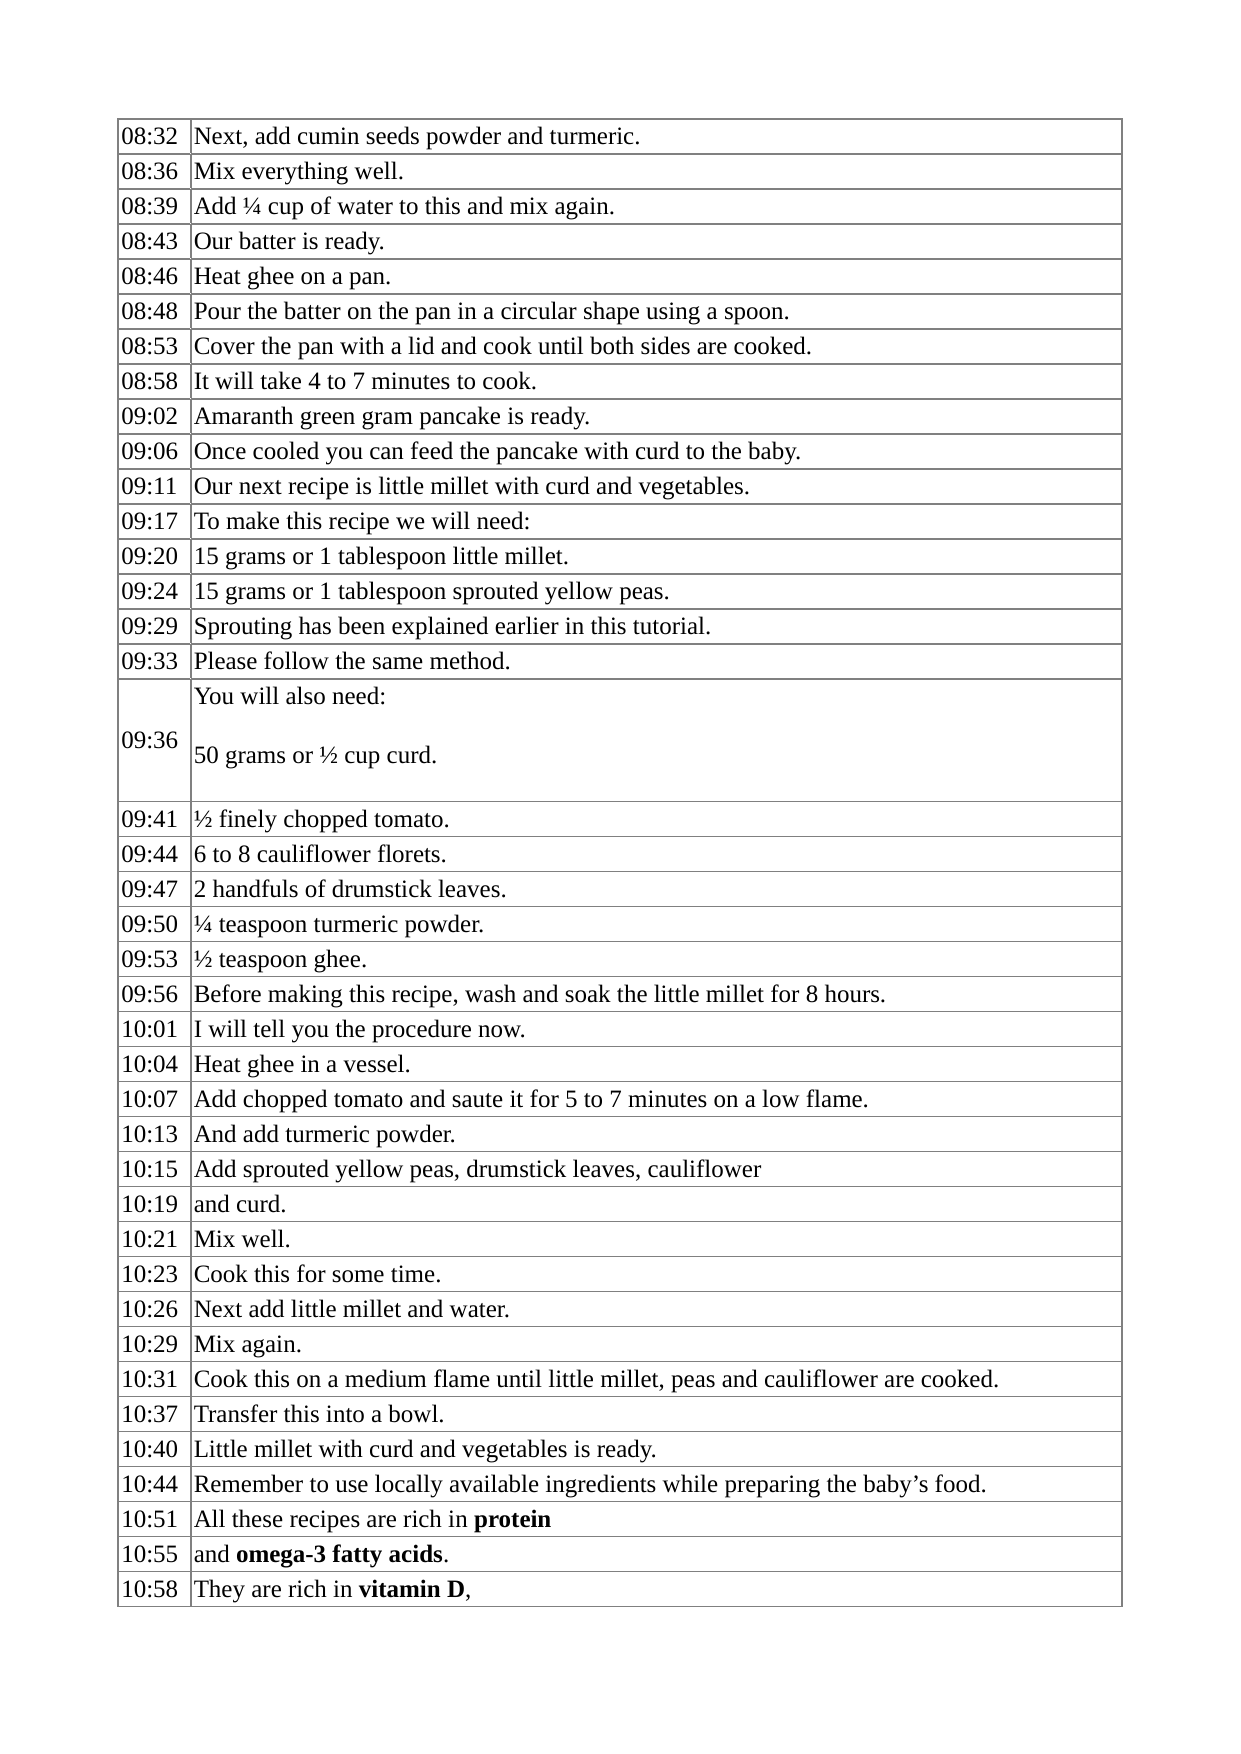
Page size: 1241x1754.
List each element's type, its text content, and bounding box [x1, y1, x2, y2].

table_cell 09:20 [119, 540, 190, 573]
table_cell 09:50 [119, 907, 190, 941]
table_cell Mix well. [192, 1222, 1121, 1256]
table_cell 08:48 [119, 295, 190, 328]
table_cell 10:15 [119, 1152, 190, 1186]
table_cell Sprouting has been explained earlier in this tutorial. [192, 610, 1121, 643]
table_cell and curd. [192, 1187, 1121, 1221]
table_cell You will also need: 50 grams or ½ cup curd. [192, 680, 1121, 801]
table_cell Add chopped tomato and saute it for 5 to 7 minutes on a low flame. [192, 1082, 1121, 1116]
table_cell 10:40 [119, 1432, 190, 1466]
table_cell Cover the pan with a lid and cook until both sides are cooked. [192, 330, 1121, 363]
table_cell ½ finely chopped tomato. [192, 802, 1121, 836]
table_cell Transfer this into a bowl. [192, 1397, 1121, 1431]
table_cell And add turmeric powder. [192, 1117, 1121, 1151]
table_cell 09:33 [119, 645, 190, 678]
table_cell 10:55 [119, 1537, 190, 1571]
table_cell 09:06 [119, 435, 190, 468]
table_cell 6 to 8 cauliflower florets. [192, 837, 1121, 871]
table_cell and omega-3 fatty acids. [192, 1537, 1121, 1571]
table_cell I will tell you the procedure now. [192, 1012, 1121, 1046]
table_cell 10:04 [119, 1047, 190, 1081]
table_cell Little millet with curd and vegetables is ready. [192, 1432, 1121, 1466]
table_cell 10:26 [119, 1292, 190, 1326]
table_cell 10:51 [119, 1502, 190, 1536]
table_cell All these recipes are rich in protein [192, 1502, 1121, 1536]
table_cell Once cooled you can feed the pancake with curd to the baby. [192, 435, 1121, 468]
table_cell 09:02 [119, 400, 190, 433]
table_cell Amaranth green gram pancake is ready. [192, 400, 1121, 433]
table_cell ½ teaspoon ghee. [192, 942, 1121, 976]
table_cell Please follow the same method. [192, 645, 1121, 678]
table_cell 08:36 [119, 155, 190, 188]
table_cell Next add little millet and water. [192, 1292, 1121, 1326]
table_cell 09:53 [119, 942, 190, 976]
table_cell 09:24 [119, 575, 190, 608]
table_cell 09:29 [119, 610, 190, 643]
table_cell 08:58 [119, 365, 190, 398]
table_cell 10:21 [119, 1222, 190, 1256]
table_cell Our next recipe is little millet with curd and vegetables. [192, 470, 1121, 503]
table_cell 10:07 [119, 1082, 190, 1116]
table_cell Next, add cumin seeds powder and turmeric. [192, 120, 1121, 153]
table_cell 10:01 [119, 1012, 190, 1046]
table_cell 09:36 [119, 680, 190, 801]
table_cell ¼ teaspoon turmeric powder. [192, 907, 1121, 941]
table_cell 08:43 [119, 225, 190, 258]
table_cell Cook this on a medium flame until little millet, peas and cauliflower are cooked. [192, 1362, 1121, 1396]
table_cell 09:56 [119, 977, 190, 1011]
table_cell To make this recipe we will need: [192, 505, 1121, 538]
table_cell 15 grams or 1 tablespoon little millet. [192, 540, 1121, 573]
table_cell 10:23 [119, 1257, 190, 1291]
table_cell They are rich in vitamin D, [192, 1572, 1121, 1606]
table_cell Our batter is ready. [192, 225, 1121, 258]
table_cell Pour the batter on the pan in a circular shape using a spoon. [192, 295, 1121, 328]
table_cell Add sprouted yellow peas, drumstick leaves, cauliflower [192, 1152, 1121, 1186]
table_cell Cook this for some time. [192, 1257, 1121, 1291]
table_cell 2 handfuls of drumstick leaves. [192, 872, 1121, 906]
table_cell Heat ghee on a pan. [192, 260, 1121, 293]
table_cell 08:32 [119, 120, 190, 153]
table_cell 09:17 [119, 505, 190, 538]
table_cell 09:47 [119, 872, 190, 906]
table_cell 10:37 [119, 1397, 190, 1431]
table_cell 10:58 [119, 1572, 190, 1606]
table_cell Mix everything well. [192, 155, 1121, 188]
table_cell 10:19 [119, 1187, 190, 1221]
table_cell Before making this recipe, wash and soak the little millet for 8 hours. [192, 977, 1121, 1011]
table_cell 08:39 [119, 190, 190, 223]
table_cell Remember to use locally available ingredients while preparing the baby’s food. [192, 1467, 1121, 1501]
table_cell 10:31 [119, 1362, 190, 1396]
table_cell Heat ghee in a vessel. [192, 1047, 1121, 1081]
table_cell 08:46 [119, 260, 190, 293]
table_cell 08:53 [119, 330, 190, 363]
table_cell 09:11 [119, 470, 190, 503]
table_cell It will take 4 to 7 minutes to cook. [192, 365, 1121, 398]
table_cell 15 grams or 1 tablespoon sprouted yellow peas. [192, 575, 1121, 608]
table_cell 10:44 [119, 1467, 190, 1501]
table_cell 10:29 [119, 1327, 190, 1361]
table_cell 10:13 [119, 1117, 190, 1151]
table_cell 09:44 [119, 837, 190, 871]
table_cell Mix again. [192, 1327, 1121, 1361]
table_cell 09:41 [119, 802, 190, 836]
table_cell Add ¼ cup of water to this and mix again. [192, 190, 1121, 223]
